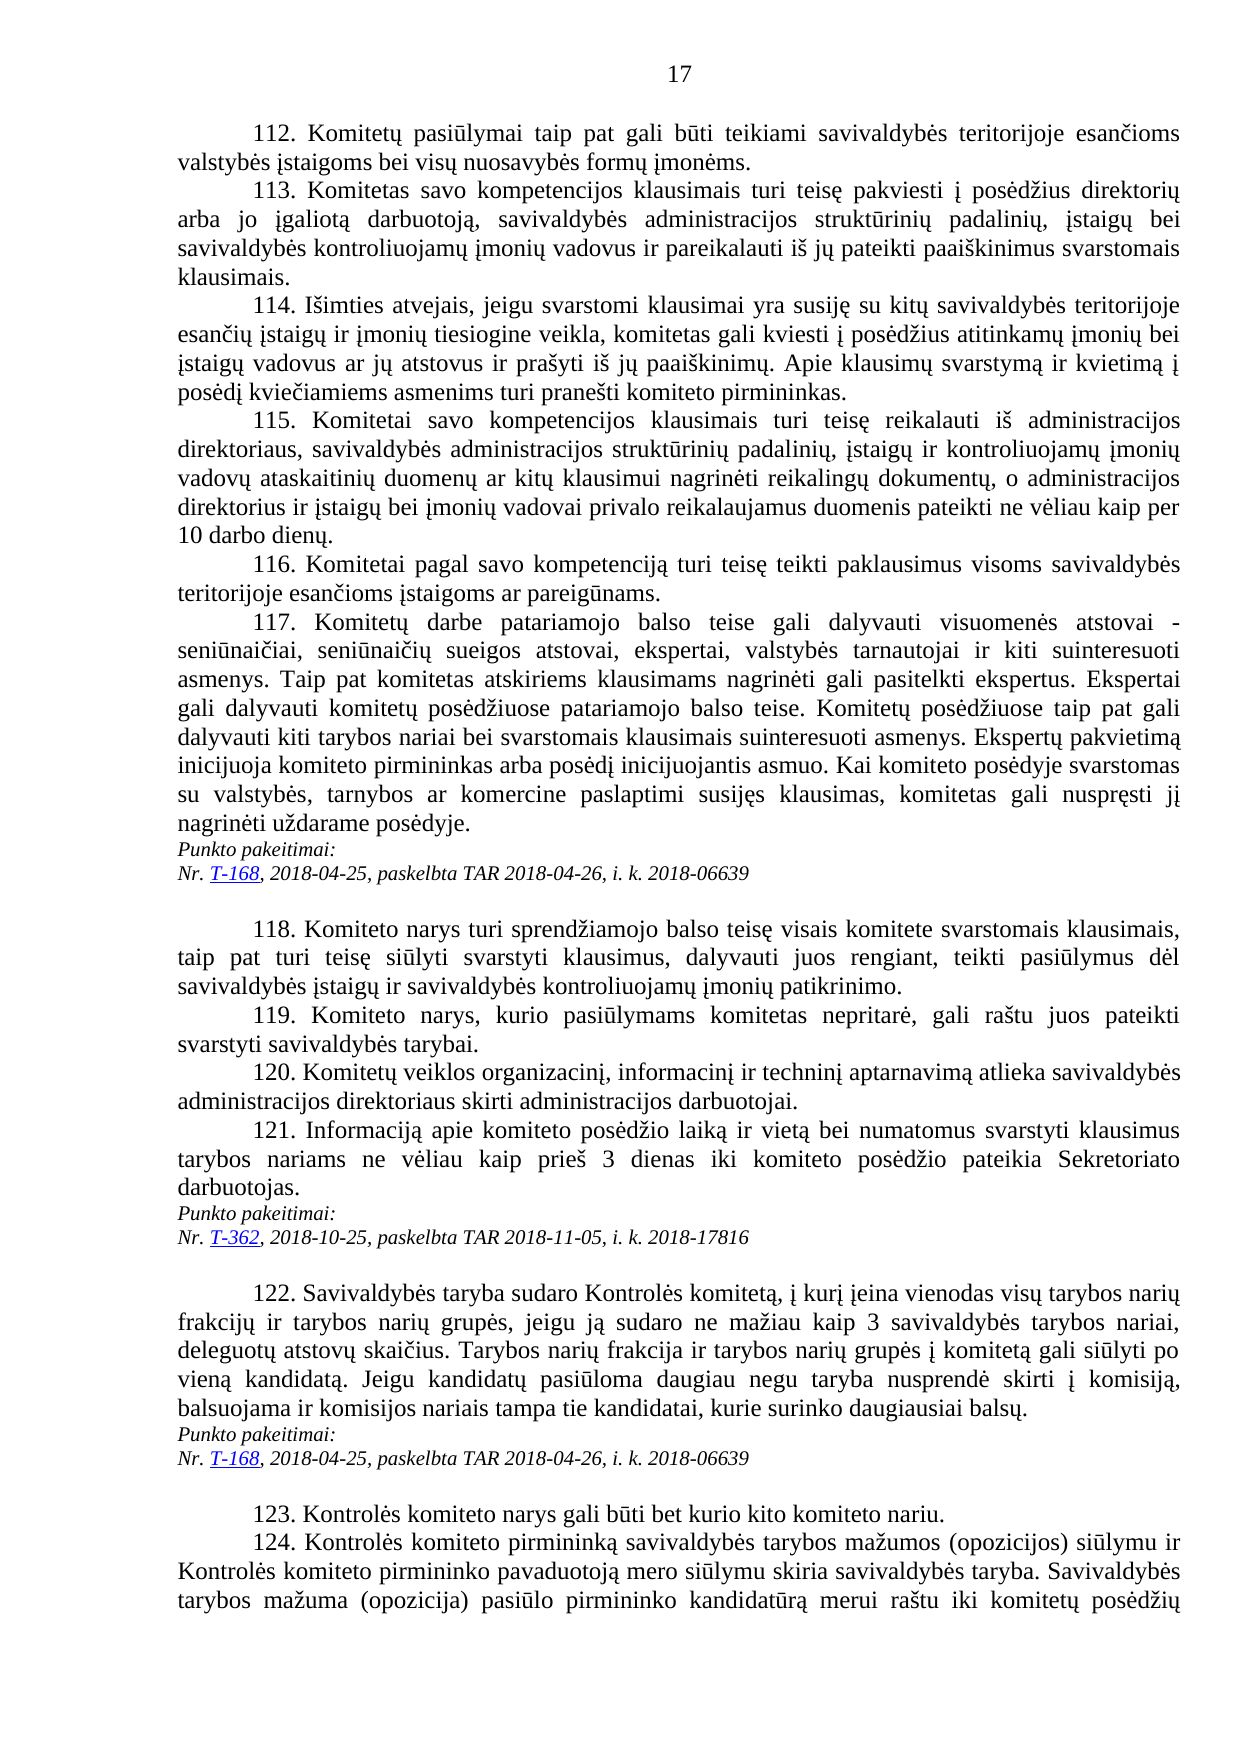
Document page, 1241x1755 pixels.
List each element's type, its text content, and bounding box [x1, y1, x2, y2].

text Nr. T-168, 2018-04-25, paskelbta TAR 2018-04-26, i. k. 2018-06639 [177, 861, 1181, 885]
text Punkto pakeitimai: [177, 837, 1181, 861]
text 122. Savivaldybės taryba sudaro Kontrolės komitetą, į kurį įeina vienodas visų tarybos narių frakcijų ir tarybos narių grupės, jeigu ją sudaro ne mažiau kaip 3 savivaldybės tarybos nariai, deleguotų atstovų skaičius. Tarybos narių frakcija ir tarybos narių grupės į komitetą gali siūlyti po vieną kandidatą. Jeigu kandidatų pasiūloma daugiau negu taryba nusprendė skirti į komisiją, balsuojama ir komisijos nariais tampa tie kandidatai, kurie surinko daugiausiai balsų. [177, 1278, 1181, 1422]
text Punkto pakeitimai: [177, 1422, 1181, 1446]
text 115. Komitetai savo kompetencijos klausimais turi teisę reikalauti iš administracijos direktoriaus, savivaldybės administracijos struktūrinių padalinių, įstaigų ir kontroliuojamų įmonių vadovų ataskaitinių duomenų ar kitų klausimui nagrinėti reikalingų dokumentų, o administracijos direktorius ir įstaigų bei įmonių vadovai privalo reikalaujamus duomenis pateikti ne vėliau kaip per 10 darbo dienų. [177, 406, 1181, 549]
text Nr. T-362, 2018-10-25, paskelbta TAR 2018-11-05, i. k. 2018-17816 [177, 1225, 1181, 1249]
text 113. Komitetas savo kompetencijos klausimais turi teisę pakviesti į posėdžius direktorių arba jo įgaliotą darbuotoją, savivaldybės administracijos struktūrinių padalinių, įstaigų bei savivaldybės kontroliuojamų įmonių vadovus ir pareikalauti iš jų pateikti paaiškinimus svarstomais klausimais. [177, 176, 1181, 291]
text 112. Komitetų pasiūlymai taip pat gali būti teikiami savivaldybės teritorijoje esančioms valstybės įstaigoms bei visų nuosavybės formų įmonėms. [177, 118, 1181, 176]
text 119. Komiteto narys, kurio pasiūlymams komitetas nepritarė, gali raštu juos pateikti svarstyti savivaldybės tarybai. [177, 1000, 1181, 1057]
text 124. Kontrolės komiteto pirmininką savivaldybės tarybos mažumos (opozicijos) siūlymu ir Kontrolės komiteto pirmininko pavaduotoją mero siūlymu skiria savivaldybės taryba. Savivaldybės tarybos mažuma (opozicija) pasiūlo pirmininko kandidatūrą merui raštu iki komitetų posėdžių [177, 1527, 1181, 1614]
text 114. Išimties atvejais, jeigu svarstomi klausimai yra susiję su kitų savivaldybės teritorijoje esančių įstaigų ir įmonių tiesiogine veikla, komitetas gali kviesti į posėdžius atitinkamų įmonių bei įstaigų vadovus ar jų atstovus ir prašyti iš jų paaiškinimų. Apie klausimų svarstymą ir kvietimą į posėdį kviečiamiems asmenims turi pranešti komiteto pirmininkas. [177, 291, 1181, 406]
text 121. Informaciją apie komiteto posėdžio laiką ir vietą bei numatomus svarstyti klausimus tarybos nariams ne vėliau kaip prieš 3 dienas iki komiteto posėdžio pateikia Sekretoriato darbuotojas. [177, 1115, 1181, 1201]
text Nr. T-168, 2018-04-25, paskelbta TAR 2018-04-26, i. k. 2018-06639 [177, 1446, 1181, 1470]
text 118. Komiteto narys turi sprendžiamojo balso teisę visais komitete svarstomais klausimais, taip pat turi teisę siūlyti svarstyti klausimus, dalyvauti juos rengiant, teikti pasiūlymus dėl savivaldybės įstaigų ir savivaldybės kontroliuojamų įmonių patikrinimo. [177, 914, 1181, 1000]
text 123. Kontrolės komiteto narys gali būti bet kurio kito komiteto nariu. [177, 1499, 1181, 1527]
text 117. Komitetų darbe patariamojo balso teise gali dalyvauti visuomenės atstovai - seniūnaičiai, seniūnaičių sueigos atstovai, ekspertai, valstybės tarnautojai ir kiti suinteresuoti asmenys. Taip pat komitetas atskiriems klausimams nagrinėti gali pasitelkti ekspertus. Ekspertai gali dalyvauti komitetų posėdžiuose patariamojo balso teise. Komitetų posėdžiuose taip pat gali dalyvauti kiti tarybos nariai bei svarstomais klausimais suinteresuoti asmenys. Ekspertų pakvietimą inicijuoja komiteto pirmininkas arba posėdį inicijuojantis asmuo. Kai komiteto posėdyje svarstomas su valstybės, tarnybos ar komercine paslaptimi susijęs klausimas, komitetas gali nuspręsti jį nagrinėti uždarame posėdyje. [177, 607, 1181, 837]
text 120. Komitetų veiklos organizacinį, informacinį ir techninį aptarnavimą atlieka savivaldybės administracijos direktoriaus skirti administracijos darbuotojai. [177, 1057, 1181, 1115]
text Punkto pakeitimai: [177, 1201, 1181, 1225]
text 116. Komitetai pagal savo kompetenciją turi teisę teikti paklausimus visoms savivaldybės teritorijoje esančioms įstaigoms ar pareigūnams. [177, 549, 1181, 607]
